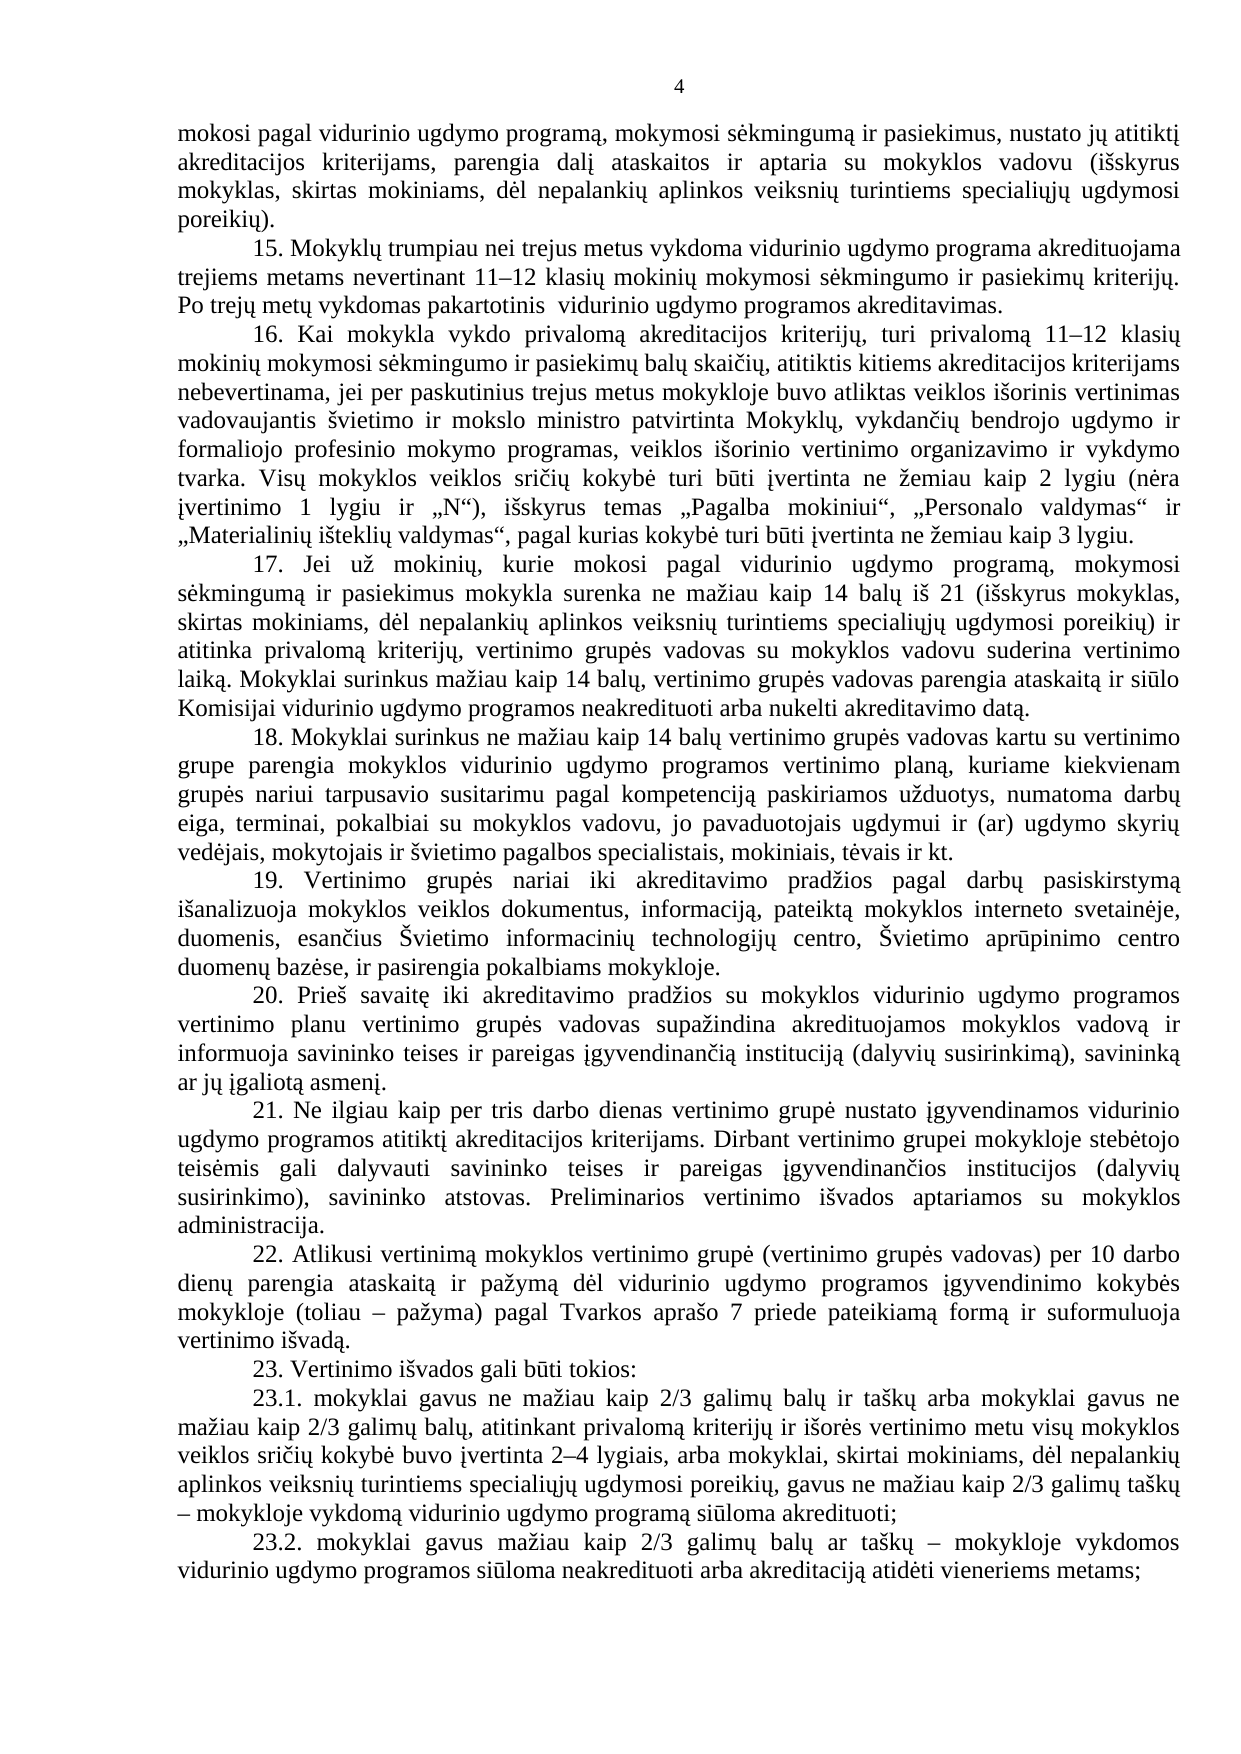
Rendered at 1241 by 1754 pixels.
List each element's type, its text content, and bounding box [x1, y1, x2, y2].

text 22. Atlikusi vertinimą mokyklos vertinimo grupė (vertinimo grupės vadovas) per 10 darbo dienų parengia ataskaitą ir pažymą dėl vidurinio ugdymo programos įgyvendinimo kokybės mokykloje (toliau – pažyma) pagal Tvarkos aprašo 7 priede pateikiamą formą ir suformuluoja vertinimo išvadą. [177, 1239, 1181, 1354]
text 15. Mokyklų trumpiau nei trejus metus vykdoma vidurinio ugdymo programa akredituojama trejiems metams nevertinant 11–12 klasių mokinių mokymosi sėkmingumo ir pasiekimų kriterijų. Po trejų metų vykdomas pakartotinis vidurinio ugdymo programos akreditavimas. [177, 233, 1181, 319]
text 23.1. mokyklai gavus ne mažiau kaip 2/3 galimų balų ir taškų arba mokyklai gavus ne mažiau kaip 2/3 galimų balų, atitinkant privalomą kriterijų ir išorės vertinimo metu visų mokyklos veiklos sričių kokybė buvo įvertinta 2–4 lygiais, arba mokyklai, skirtai mokiniams, dėl nepalankių aplinkos veiksnių turintiems specialiųjų ugdymosi poreikių, gavus ne mažiau kaip 2/3 galimų taškų – mokykloje vykdomą vidurinio ugdymo programą siūloma akredituoti; [177, 1383, 1181, 1527]
text 20. Prieš savaitę iki akreditavimo pradžios su mokyklos vidurinio ugdymo programos vertinimo planu vertinimo grupės vadovas supažindina akredituojamos mokyklos vadovą ir informuoja savininko teises ir pareigas įgyvendinančią instituciją (dalyvių susirinkimą), savininką ar jų įgaliotą asmenį. [177, 981, 1181, 1096]
text 23. Vertinimo išvados gali būti tokios: [177, 1354, 1181, 1383]
text 17. Jei už mokinių, kurie mokosi pagal vidurinio ugdymo programą, mokymosi sėkmingumą ir pasiekimus mokykla surenka ne mažiau kaip 14 balų iš 21 (išskyrus mokyklas, skirtas mokiniams, dėl nepalankių aplinkos veiksnių turintiems specialiųjų ugdymosi poreikių) ir atitinka privalomą kriterijų, vertinimo grupės vadovas su mokyklos vadovu suderina vertinimo laiką. Mokyklai surinkus mažiau kaip 14 balų, vertinimo grupės vadovas parengia ataskaitą ir siūlo Komisijai vidurinio ugdymo programos neakredituoti arba nukelti akreditavimo datą. [177, 549, 1181, 722]
text 18. Mokyklai surinkus ne mažiau kaip 14 balų vertinimo grupės vadovas kartu su vertinimo grupe parengia mokyklos vidurinio ugdymo programos vertinimo planą, kuriame kiekvienam grupės nariui tarpusavio susitarimu pagal kompetenciją paskiriamos užduotys, numatoma darbų eiga, terminai, pokalbiai su mokyklos vadovu, jo pavaduotojais ugdymui ir (ar) ugdymo skyrių vedėjais, mokytojais ir švietimo pagalbos specialistais, mokiniais, tėvais ir kt. [177, 722, 1181, 866]
text mokosi pagal vidurinio ugdymo programą, mokymosi sėkmingumą ir pasiekimus, nustato jų atitiktį akreditacijos kriterijams, parengia dalį ataskaitos ir aptaria su mokyklos vadovu (išskyrus mokyklas, skirtas mokiniams, dėl nepalankių aplinkos veiksnių turintiems specialiųjų ugdymosi poreikių). [177, 118, 1181, 233]
text 19. Vertinimo grupės nariai iki akreditavimo pradžios pagal darbų pasiskirstymą išanalizuoja mokyklos veiklos dokumentus, informaciją, pateiktą mokyklos interneto svetainėje, duomenis, esančius Švietimo informacinių technologijų centro, Švietimo aprūpinimo centro duomenų bazėse, ir pasirengia pokalbiams mokykloje. [177, 866, 1181, 981]
text 16. Kai mokykla vykdo privalomą akreditacijos kriterijų, turi privalomą 11–12 klasių mokinių mokymosi sėkmingumo ir pasiekimų balų skaičių, atitiktis kitiems akreditacijos kriterijams nebevertinama, jei per paskutinius trejus metus mokykloje buvo atliktas veiklos išorinis vertinimas vadovaujantis švietimo ir mokslo ministro patvirtinta Mokyklų, vykdančių bendrojo ugdymo ir formaliojo profesinio mokymo programas, veiklos išorinio vertinimo organizavimo ir vykdymo tvarka. Visų mokyklos veiklos sričių kokybė turi būti įvertinta ne žemiau kaip 2 lygiu (nėra įvertinimo 1 lygiu ir „N“), išskyrus temas „Pagalba mokiniui“, „Personalo valdymas“ ir „Materialinių išteklių valdymas“, pagal kurias kokybė turi būti įvertinta ne žemiau kaip 3 lygiu. [177, 319, 1181, 549]
text 21. Ne ilgiau kaip per tris darbo dienas vertinimo grupė nustato įgyvendinamos vidurinio ugdymo programos atitiktį akreditacijos kriterijams. Dirbant vertinimo grupei mokykloje stebėtojo teisėmis gali dalyvauti savininko teises ir pareigas įgyvendinančios institucijos (dalyvių susirinkimo), savininko atstovas. Preliminarios vertinimo išvados aptariamos su mokyklos administracija. [177, 1096, 1181, 1239]
text 23.2. mokyklai gavus mažiau kaip 2/3 galimų balų ar taškų – mokykloje vykdomos vidurinio ugdymo programos siūloma neakredituoti arba akreditaciją atidėti vieneriems metams; [177, 1527, 1181, 1584]
